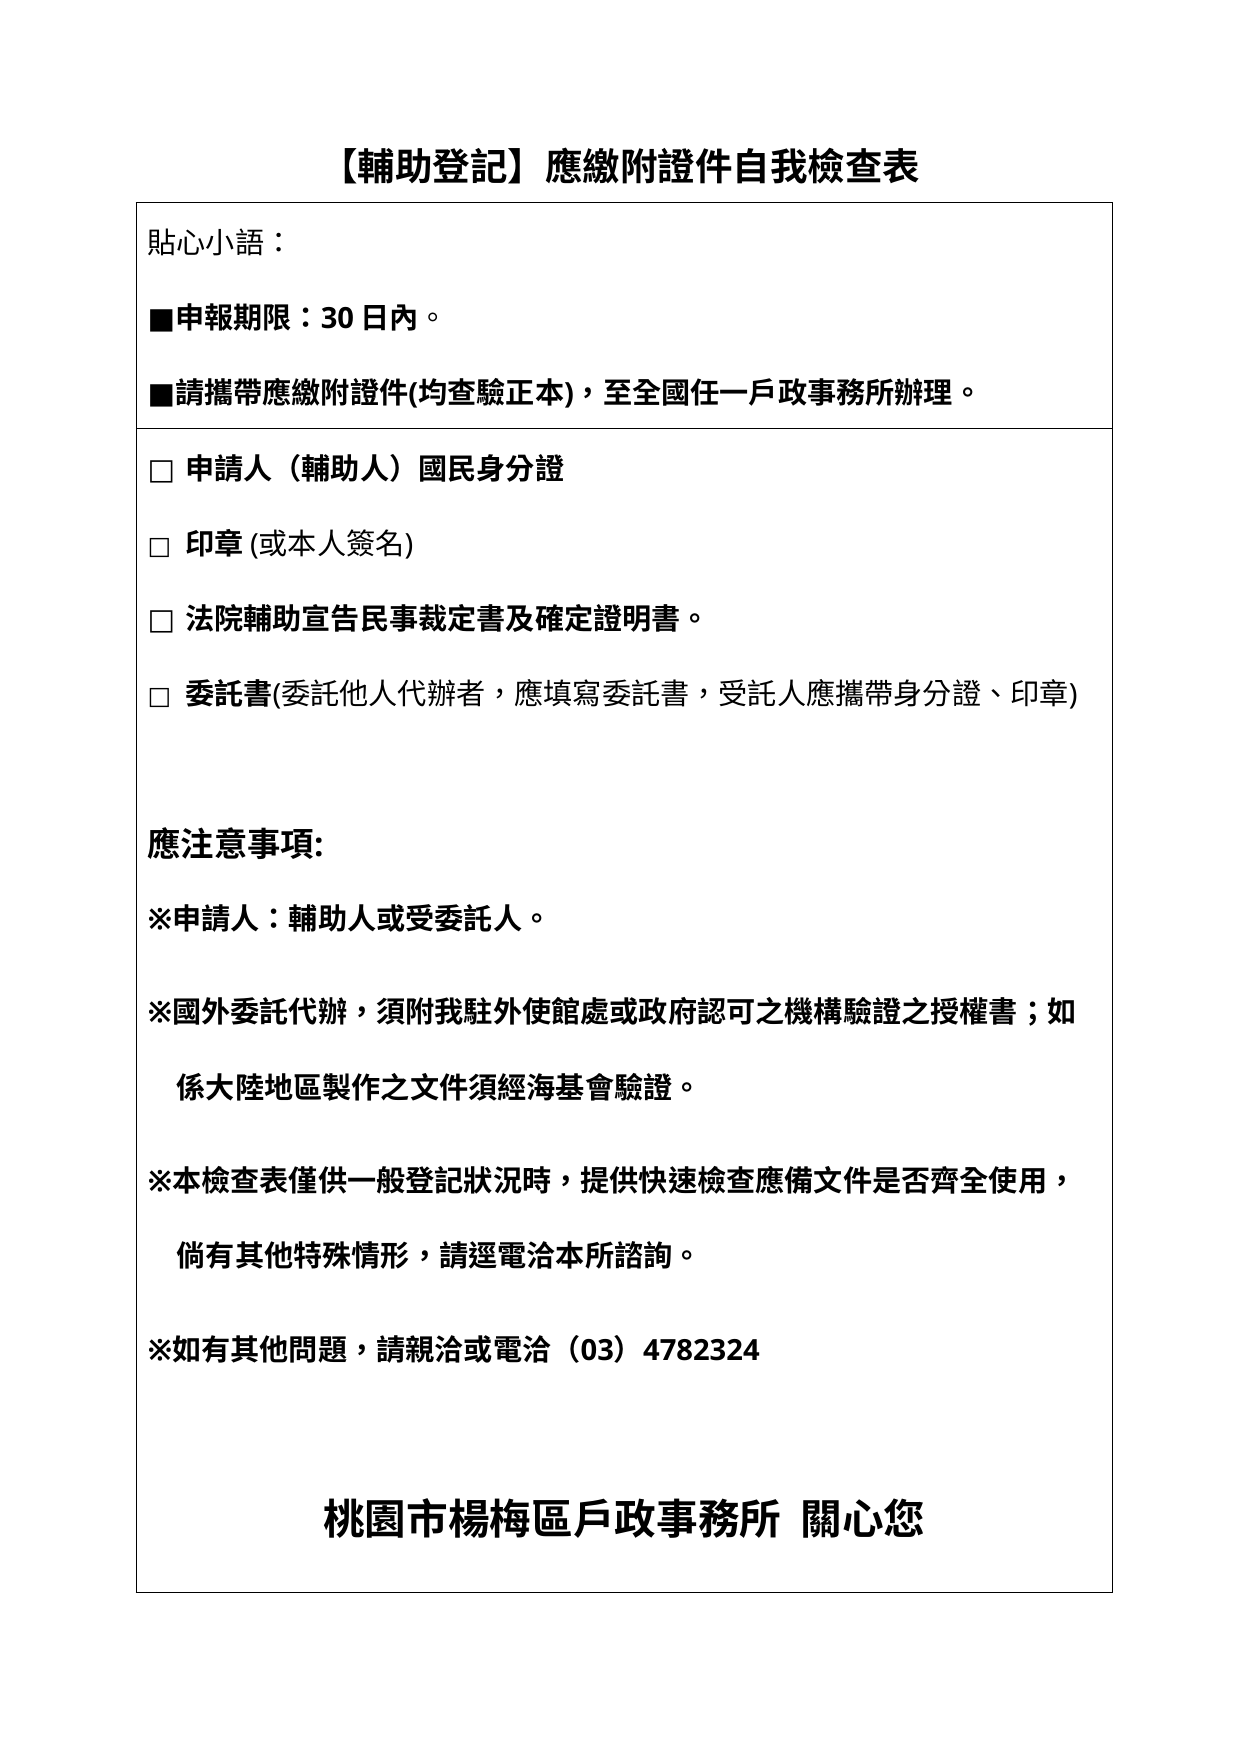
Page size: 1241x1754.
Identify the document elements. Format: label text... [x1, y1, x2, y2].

table_cell 申請人（輔助人）國民身分證 印章 (或本人簽名) 法院輔助宣告民事裁定書及確定證明書。 委託書(委託他人代辦者，應填寫委託書，受託人應攜帶身分證、印章) 應注意事項: ※申請人：輔助人或受委託人。 ※國外委託代辦，須附我駐外使館處或政府認可之機構驗證之授權書；如係大陸地區製作之文件須經海基會驗證。 ※本檢查表僅供一般登記狀況時，提供快速檢查應備文件是否齊全使用，倘有其他特殊情形，請逕電洽本所諮詢。 ※如有其他問題，請親洽或電洽（03）4782324 桃園市楊梅區戶政事務所 關心您 [137, 429, 1112, 1592]
text 【輔助登記】應繳附證件自我檢查表 [148, 127, 1092, 202]
table_header 貼心小語： ■申報期限：30日內。 ■請攜帶應繳附證件(均查驗正本)，至全國任一戶政事務所辦理。 [137, 203, 1112, 428]
